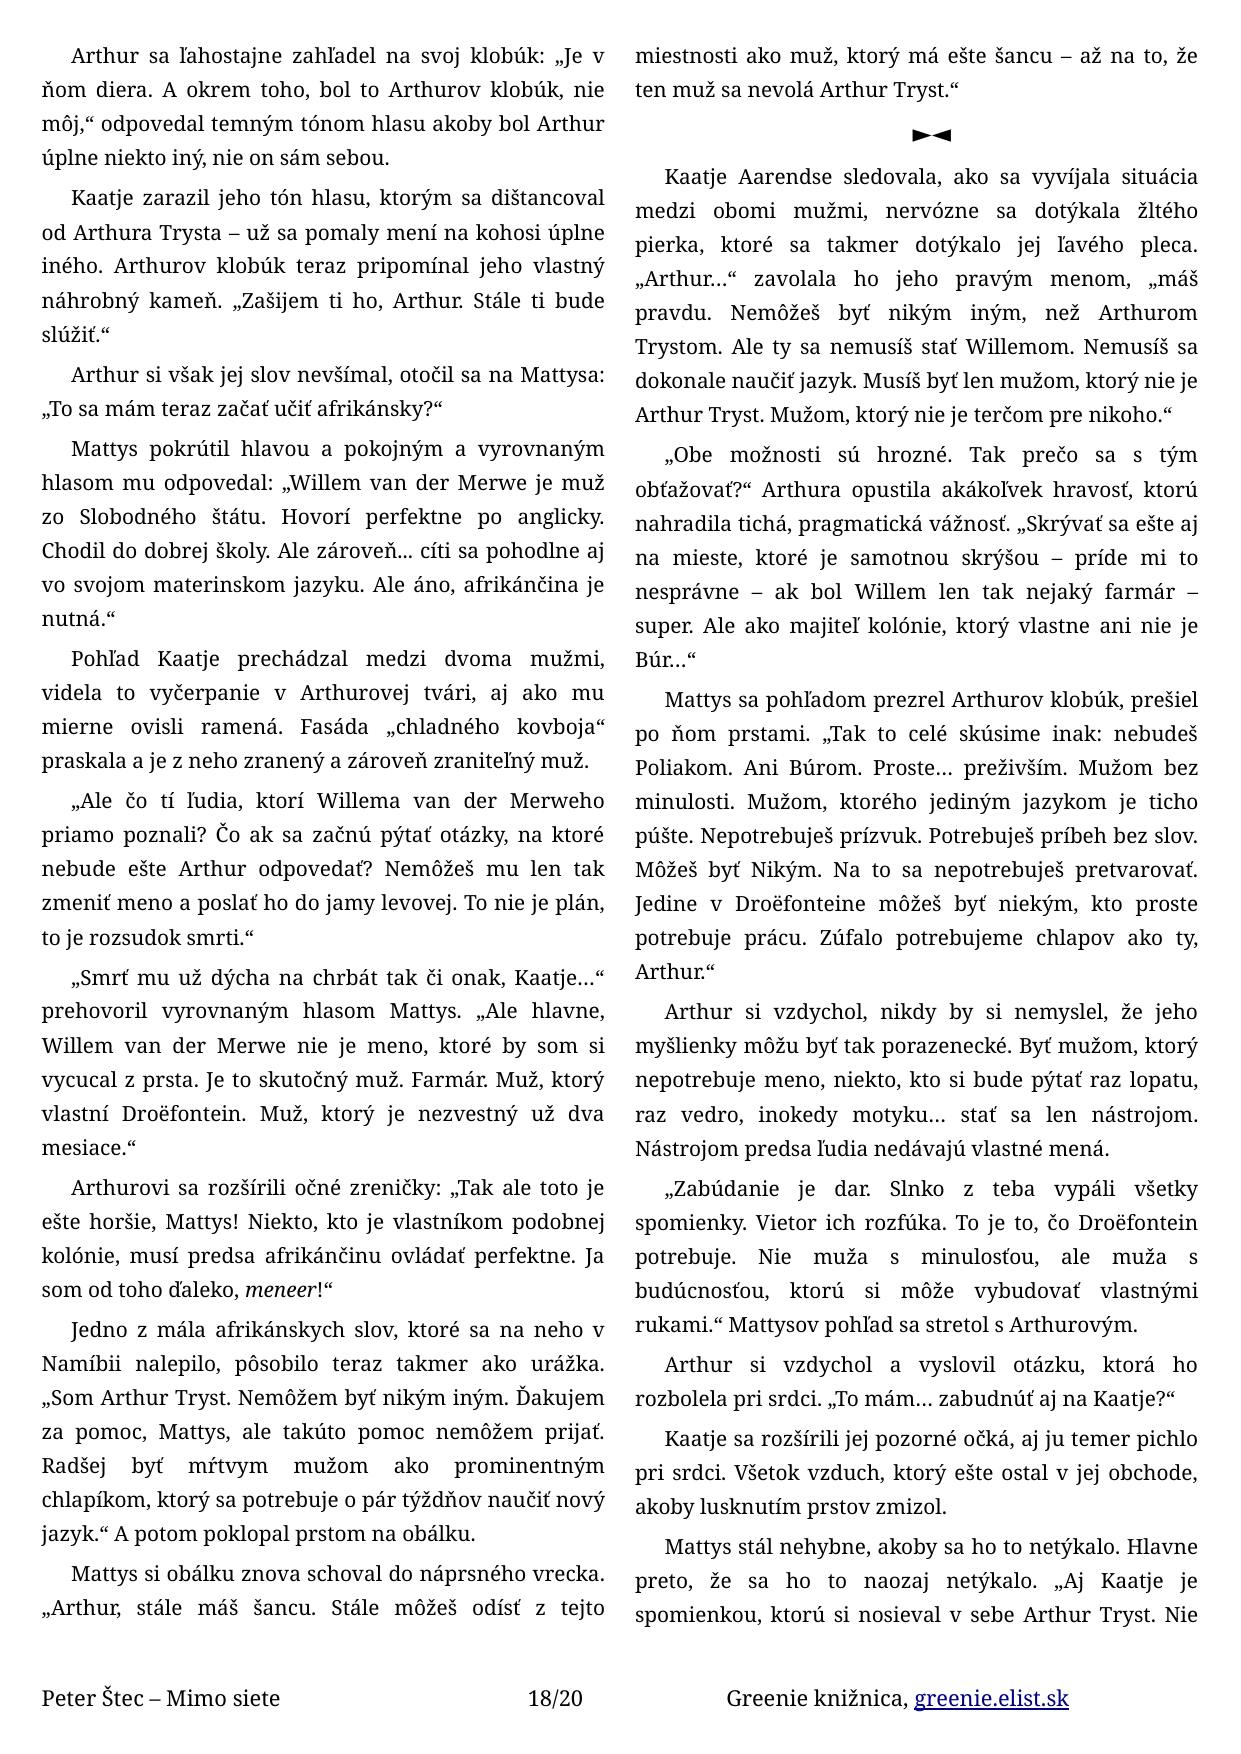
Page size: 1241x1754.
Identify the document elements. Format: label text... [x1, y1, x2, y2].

text Arthur si vzdychol, nikdy by si nemyslel, že jeho myšlienky môžu byť tak porazenecké. Byť mužom, ktorý nepotrebuje meno, niekto, kto si bude pýtať raz lopatu, raz vedro, inokedy motyku… stať sa len nástrojom. Nástrojom predsa ľudia nedávajú vlastné mená. [635, 997, 1199, 1162]
text Arthur si však jej slov nevšímal, otočil sa na Mattysa: „To sa mám teraz začať učiť afrikánsky?“ [41, 360, 605, 422]
text Mattys pokrútil hlavou a pokojným a vyrovnaným hlasom mu odpovedal: „Willem van der Merwe je muž zo Slobodného štátu. Hovorí perfektne po anglicky. Chodil do dobrej školy. Ale zároveň... cíti sa pohodlne aj vo svojom materinskom jazyku. Ale áno, afrikánčina je nutná.“ [41, 434, 605, 633]
text „Zabúdanie je dar. Slnko z teba vypáli všetky spomienky. Vietor ich rozfúka. To je to, čo Droëfontein potrebuje. Nie muža s minulosťou, ale muža s budúcnosťou, ktorú si môže vybudovať vlastnými rukami.“ Mattysov pohľad sa stretol s Arthurovým. [635, 1174, 1199, 1338]
text „Obe možnosti sú hrozné. Tak prečo sa s tým obťažovať?“ Arthura opustila akákoľvek hravosť, ktorú nahradila tichá, pragmatická vážnosť. „Skrývať sa ešte aj na mieste, ktoré je samotnou skrýšou – príde mi to nesprávne – ak bol Willem len tak nejaký farmár – super. Ale ako majiteľ kolónie, ktorý vlastne ani nie je Búr…“ [635, 441, 1199, 673]
text Kaatje sa rozšírili jej pozorné očká, aj ju temer pichlo pri srdci. Všetok vzduch, ktorý ešte ostal v jej obchode, akoby lusknutím prstov zmizol. [635, 1424, 1199, 1521]
text Arthur si vzdychol a vyslovil otázku, ktorá ho rozbolela pri srdci. „To mám… zabudnúť aj na Kaatje?“ [635, 1350, 1199, 1412]
text Arthurovi sa rozšírili očné zreničky: „Tak ale toto je ešte horšie, Mattys! Niekto, kto je vlastníkom podobnej kolónie, musí predsa afrikánčinu ovládať perfektne. Ja som od toho ďaleko, meneer!“ [41, 1173, 605, 1303]
text Mattys stál nehybne, akoby sa ho to netýkalo. Hlavne preto, že sa ho to naozaj netýkalo. „Aj Kaatje je spomienkou, ktorú si nosieval v sebe Arthur Tryst. Nie [635, 1532, 1199, 1629]
text Kaatje Aarendse sledovala, ako sa vyvíjala situácia medzi obomi mužmi, nervózne sa dotýkala žltého pierka, ktoré sa takmer dotýkalo jej ľavého pleca. „Arthur…“ zavolala ho jeho pravým menom, „máš pravdu. Nemôžeš byť nikým iným, než Arthurom Trystom. Ale ty sa nemusíš stať Willemom. Nemusíš sa dokonale naučiť jazyk. Musíš byť len mužom, ktorý nie je Arthur Tryst. Mužom, ktorý nie je terčom pre nikoho.“ [635, 162, 1199, 429]
text „Ale čo tí ľudia, ktorí Willema van der Merweho priamo poznali? Čo ak sa začnú pýtať otázky, na ktoré nebude ešte Arthur odpovedať? Nemôžeš mu len tak zmeniť meno a poslať ho do jamy levovej. To nie je plán, to je rozsudok smrti.“ [41, 786, 605, 951]
text Mattys si obálku znova schoval do náprsného vrecka. „Arthur, stále máš šancu. Stále môžeš odísť z tejto [41, 1559, 605, 1622]
text Kaatje zarazil jeho tón hlasu, ktorým sa dištancoval od Arthura Trysta – už sa pomaly mení na kohosi úplne iného. Arthurov klobúk teraz pripomínal jeho vlastný náhrobný kameň. „Zašijem ti ho, Arthur. Stále ti bude slúžiť.“ [41, 183, 605, 348]
text Jedno z mála afrikánskych slov, ktoré sa na neho v Namíbii nalepilo, pôsobilo teraz takmer ako urážka. „Som Arthur Tryst. Nemôžem byť nikým iným. Ďakujem za pomoc, Mattys, ale takúto pomoc nemôžem prijať. Radšej byť mŕtvym mužom ako prominentným chlapíkom, ktorý sa potrebuje o pár týždňov naučiť nový jazyk.“ A potom poklopal prstom na obálku. [41, 1315, 605, 1548]
text Mattys sa pohľadom prezrel Arthurov klobúk, prešiel po ňom prstami. „Tak to celé skúsime inak: nebudeš Poliakom. Ani Búrom. Proste… preživším. Mužom bez minulosti. Mužom, ktorého jediným jazykom je ticho púšte. Nepotrebuješ prízvuk. Potrebuješ príbeh bez slov. Môžeš byť Nikým. Na to sa nepotrebuješ pretvarovať. Jedine v Droëfonteine môžeš byť niekým, kto proste potrebuje prácu. Zúfalo potrebujeme chlapov ako ty, Arthur.“ [635, 685, 1199, 986]
text Arthur sa ľahostajne zahľadel na svoj klobúk: „Je v ňom diera. A okrem toho, bol to Arthurov klobúk, nie môj,“ odpovedal temným tónom hlasu akoby bol Arthur úplne niekto iný, nie on sám sebou. [41, 41, 605, 172]
text miestnosti ako muž, ktorý má ešte šancu – až na to, že ten muž sa nevolá Arthur Tryst.“ [635, 41, 1199, 104]
text ►◄ [635, 115, 1199, 149]
text „Smrť mu už dýcha na chrbát tak či onak, Kaatje…“ prehovoril vyrovnaným hlasom Mattys. „Ale hlavne, Willem van der Merwe nie je meno, ktoré by som si vycucal z prsta. Je to skutočný muž. Farmár. Muž, ktorý vlastní Droëfontein. Muž, ktorý je nezvestný už dva mesiace.“ [41, 963, 605, 1161]
text Pohľad Kaatje prechádzal medzi dvoma mužmi, videla to vyčerpanie v Arthurovej tvári, aj ako mu mierne ovisli ramená. Fasáda „chladného kovboja“ praskala a je z neho zranený a zároveň zraniteľný muž. [41, 644, 605, 775]
